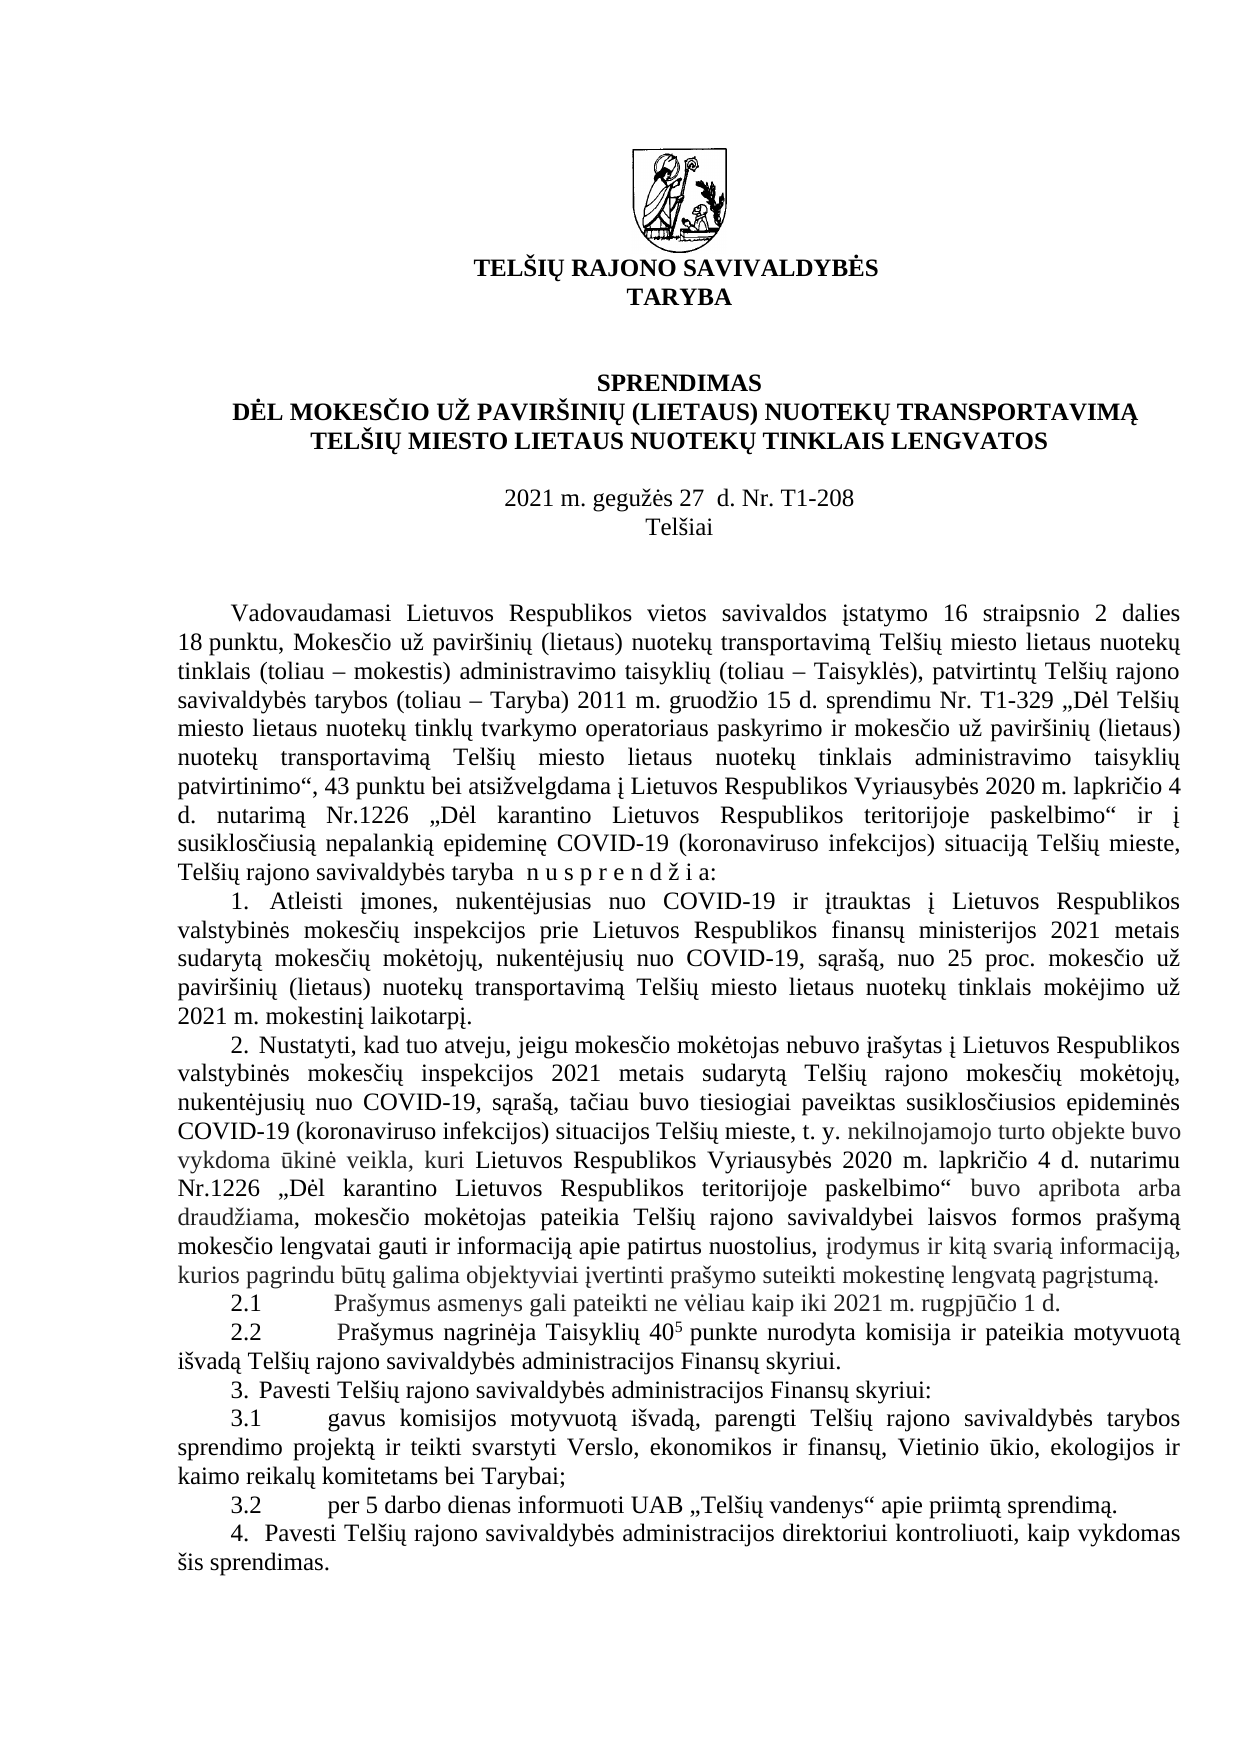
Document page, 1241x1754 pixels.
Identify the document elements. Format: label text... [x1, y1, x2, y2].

text 4. Pavesti Telšių rajono savivaldybės administracijos direktoriui kontroliuoti, kaip vykdomas šis sprendimas. [177, 1518, 1181, 1576]
text DĖL mokesčio už paviršinių (lietaus) nuotekų transportavimą Telšių miesto lietaus nuotekų tinklais lengvatOS [177, 397, 1181, 455]
text 3.1 gavus komisijos motyvuotą išvadą, parengti Telšių rajono savivaldybės tarybos sprendimo projektą ir teikti svarstyti Verslo, ekonomikos ir finansų, Vietinio ūkio, ekologijos ir kaimo reikalų komitetams bei Tarybai; [177, 1403, 1181, 1490]
text 2021 m. gegužės 27 d. Nr. T1-208 [177, 483, 1181, 512]
text Vadovaudamasi Lietuvos Respublikos vietos savivaldos įstatymo 16 straipsnio 2 dalies 18 punktu, Mokesčio už paviršinių (lietaus) nuotekų transportavimą Telšių miesto lietaus nuotekų tinklais (toliau – mokestis) administravimo taisyklių (toliau – Taisyklės), patvirtintų Telšių rajono savivaldybės tarybos (toliau – Taryba) 2011 m. gruodžio 15 d. sprendimu Nr. T1-329 „Dėl Telšių miesto lietaus nuotekų tinklų tvarkymo operatoriaus paskyrimo ir mokesčio už paviršinių (lietaus) nuotekų transportavimą Telšių miesto lietaus nuotekų tinklais administravimo taisyklių patvirtinimo“, 43 punktu bei atsižvelgdama į Lietuvos Respublikos Vyriausybės 2020 m. lapkričio 4 d. nutarimą Nr.1226 „Dėl karantino Lietuvos Respublikos teritorijoje paskelbimo“ ir į susiklosčiusią nepalankią epideminę COVID-19 (koronaviruso infekcijos) situaciją Telšių mieste, Telšių rajono savivaldybės taryba n u s p r e n d ž i a: [177, 598, 1181, 886]
text SPRENDIMAS [177, 368, 1181, 397]
text TARYBA [177, 282, 1181, 311]
text Telšiai [177, 512, 1181, 541]
text 2.2 Prašymus nagrinėja Taisyklių 405 punkte nurodyta komisija ir pateikia motyvuotą išvadą Telšių rajono savivaldybės administracijos Finansų skyriui. [177, 1317, 1181, 1375]
text 3. Pavesti Telšių rajono savivaldybės administracijos Finansų skyriui: [177, 1375, 1181, 1403]
text 3.2 per 5 darbo dienas informuoti UAB „Telšių vandenys“ apie priimtą sprendimą. [177, 1490, 1181, 1518]
text 1. Atleisti įmones, nukentėjusias nuo COVID-19 ir įtrauktas į Lietuvos Respublikos valstybinės mokesčių inspekcijos prie Lietuvos Respublikos finansų ministerijos 2021 metais sudarytą mokesčių mokėtojų, nukentėjusių nuo COVID-19, sąrašą, nuo 25 proc. mokesčio už paviršinių (lietaus) nuotekų transportavimą Telšių miesto lietaus nuotekų tinklais mokėjimo už 2021 m. mokestinį laikotarpį. [177, 886, 1181, 1030]
text 2.1 Prašymus asmenys gali pateikti ne vėliau kaip iki 2021 m. rugpjūčio 1 d. [177, 1288, 1181, 1317]
text TELŠIŲ RAJONO SAVIVALDYBĖS [177, 253, 1181, 282]
text 2. Nustatyti, kad tuo atveju, jeigu mokesčio mokėtojas nebuvo įrašytas į Lietuvos Respublikos valstybinės mokesčių inspekcijos 2021 metais sudarytą Telšių rajono mokesčių mokėtojų, nukentėjusių nuo COVID-19, sąrašą, tačiau buvo tiesiogiai paveiktas susiklosčiusios epideminės COVID-19 (koronaviruso infekcijos) situacijos Telšių mieste, t. y. nekilnojamojo turto objekte buvo vykdoma ūkinė veikla, kuri Lietuvos Respublikos Vyriausybės 2020 m. lapkričio 4 d. nutarimu Nr.1226 „Dėl karantino Lietuvos Respublikos teritorijoje paskelbimo“ buvo apribota arba draudžiama, mokesčio mokėtojas pateikia Telšių rajono savivaldybei laisvos formos prašymą mokesčio lengvatai gauti ir informaciją apie patirtus nuostolius, įrodymus ir kitą svarią informaciją, kurios pagrindu būtų galima objektyviai įvertinti prašymo suteikti mokestinę lengvatą pagrįstumą. [177, 1030, 1181, 1288]
